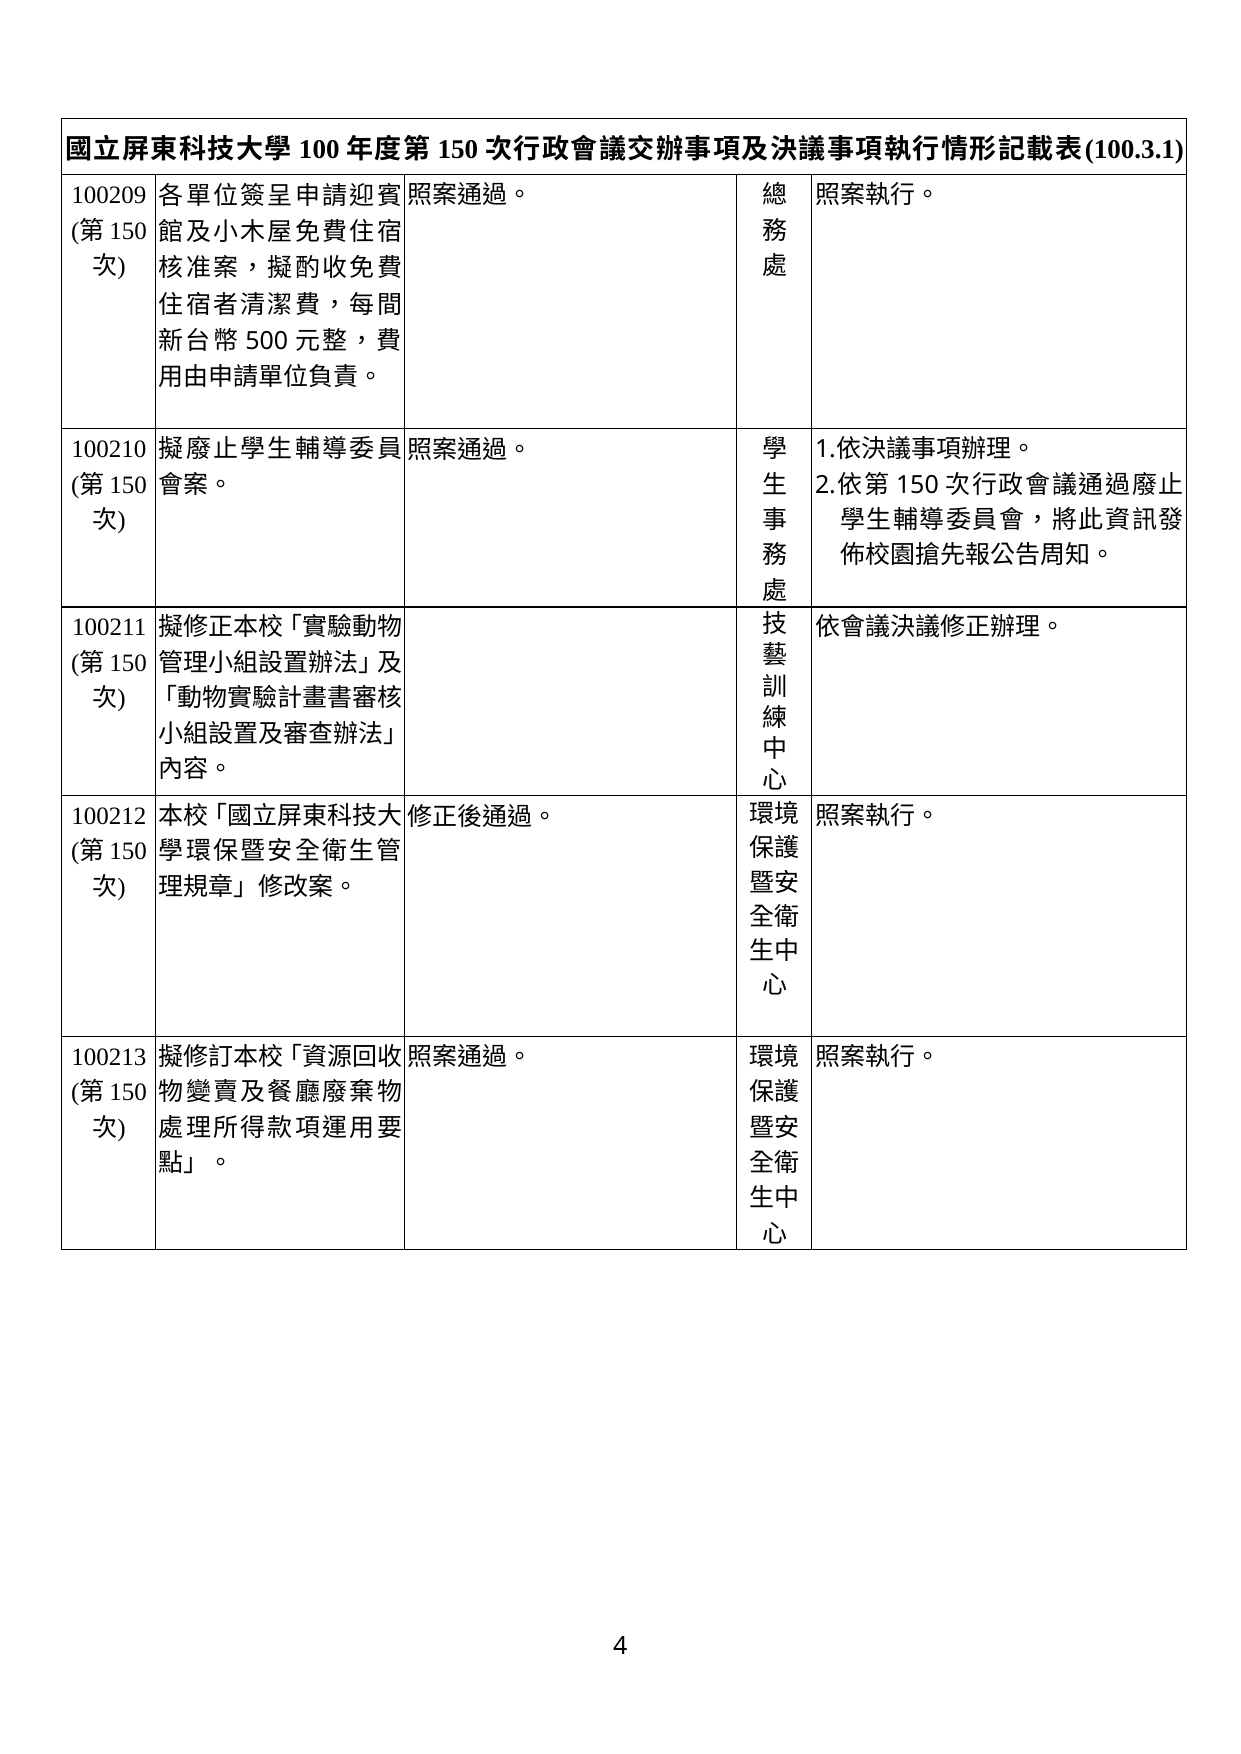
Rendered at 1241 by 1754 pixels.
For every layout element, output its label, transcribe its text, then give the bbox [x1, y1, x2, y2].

table_cell 照案執行。 [812, 796, 1186, 1036]
table_cell 照案執行。 [812, 1037, 1186, 1249]
table_cell 100213 (第150次) [62, 1037, 155, 1249]
table_cell 1.依決議事項辦理。 2.依第150次行政會議通過廢止學生輔導委員會，將此資訊發佈校園搶先報公告周知。 [812, 429, 1186, 606]
table_cell 學 生 事 務 處 [737, 429, 811, 606]
table_cell 擬廢止學生輔導委員會案。 [156, 429, 404, 606]
table_cell 照案通過。 [405, 429, 736, 606]
table_cell 100209 (第150次) [62, 175, 155, 428]
table_cell 修正後通過。 [405, 796, 736, 1036]
table_cell [405, 608, 736, 795]
table_cell 100210 (第150次) [62, 429, 155, 606]
table_cell 環境保護暨安全衛生中心 [737, 796, 811, 1036]
table_cell 照案通過。 [405, 1037, 736, 1249]
table_cell 擬修訂本校「資源回收物變賣及餐廳廢棄物處理所得款項運用要點」。 [156, 1037, 404, 1249]
table_cell 總 務 處 [737, 175, 811, 428]
table_cell 照案執行。 [812, 175, 1186, 428]
table_header 國立屏東科技大學100年度第150次行政會議交辦事項及決議事項執行情形記載表(100.3.1) [62, 119, 1186, 174]
table_cell 擬修正本校「實驗動物管理小組設置辦法」及「動物實驗計畫書審核小組設置及審查辦法」內容。 [156, 608, 404, 795]
table_cell 100211 (第150次) [62, 608, 155, 795]
table_cell 技 藝 訓 練 中 心 [737, 608, 811, 795]
table_cell 本校「國立屏東科技大學環保暨安全衛生管理規章」修改案。 [156, 796, 404, 1036]
table_cell 照案通過。 [405, 175, 736, 428]
table_cell 各單位簽呈申請迎賓館及小木屋免費住宿核准案，擬酌收免費住宿者清潔費，每間新台幣500元整，費用由申請單位負責。 [156, 175, 404, 428]
table_cell 依會議決議修正辦理。 [812, 608, 1186, 795]
table_cell 100212 (第150次) [62, 796, 155, 1036]
table_cell 環境保護暨安全衛生中心 [737, 1037, 811, 1249]
